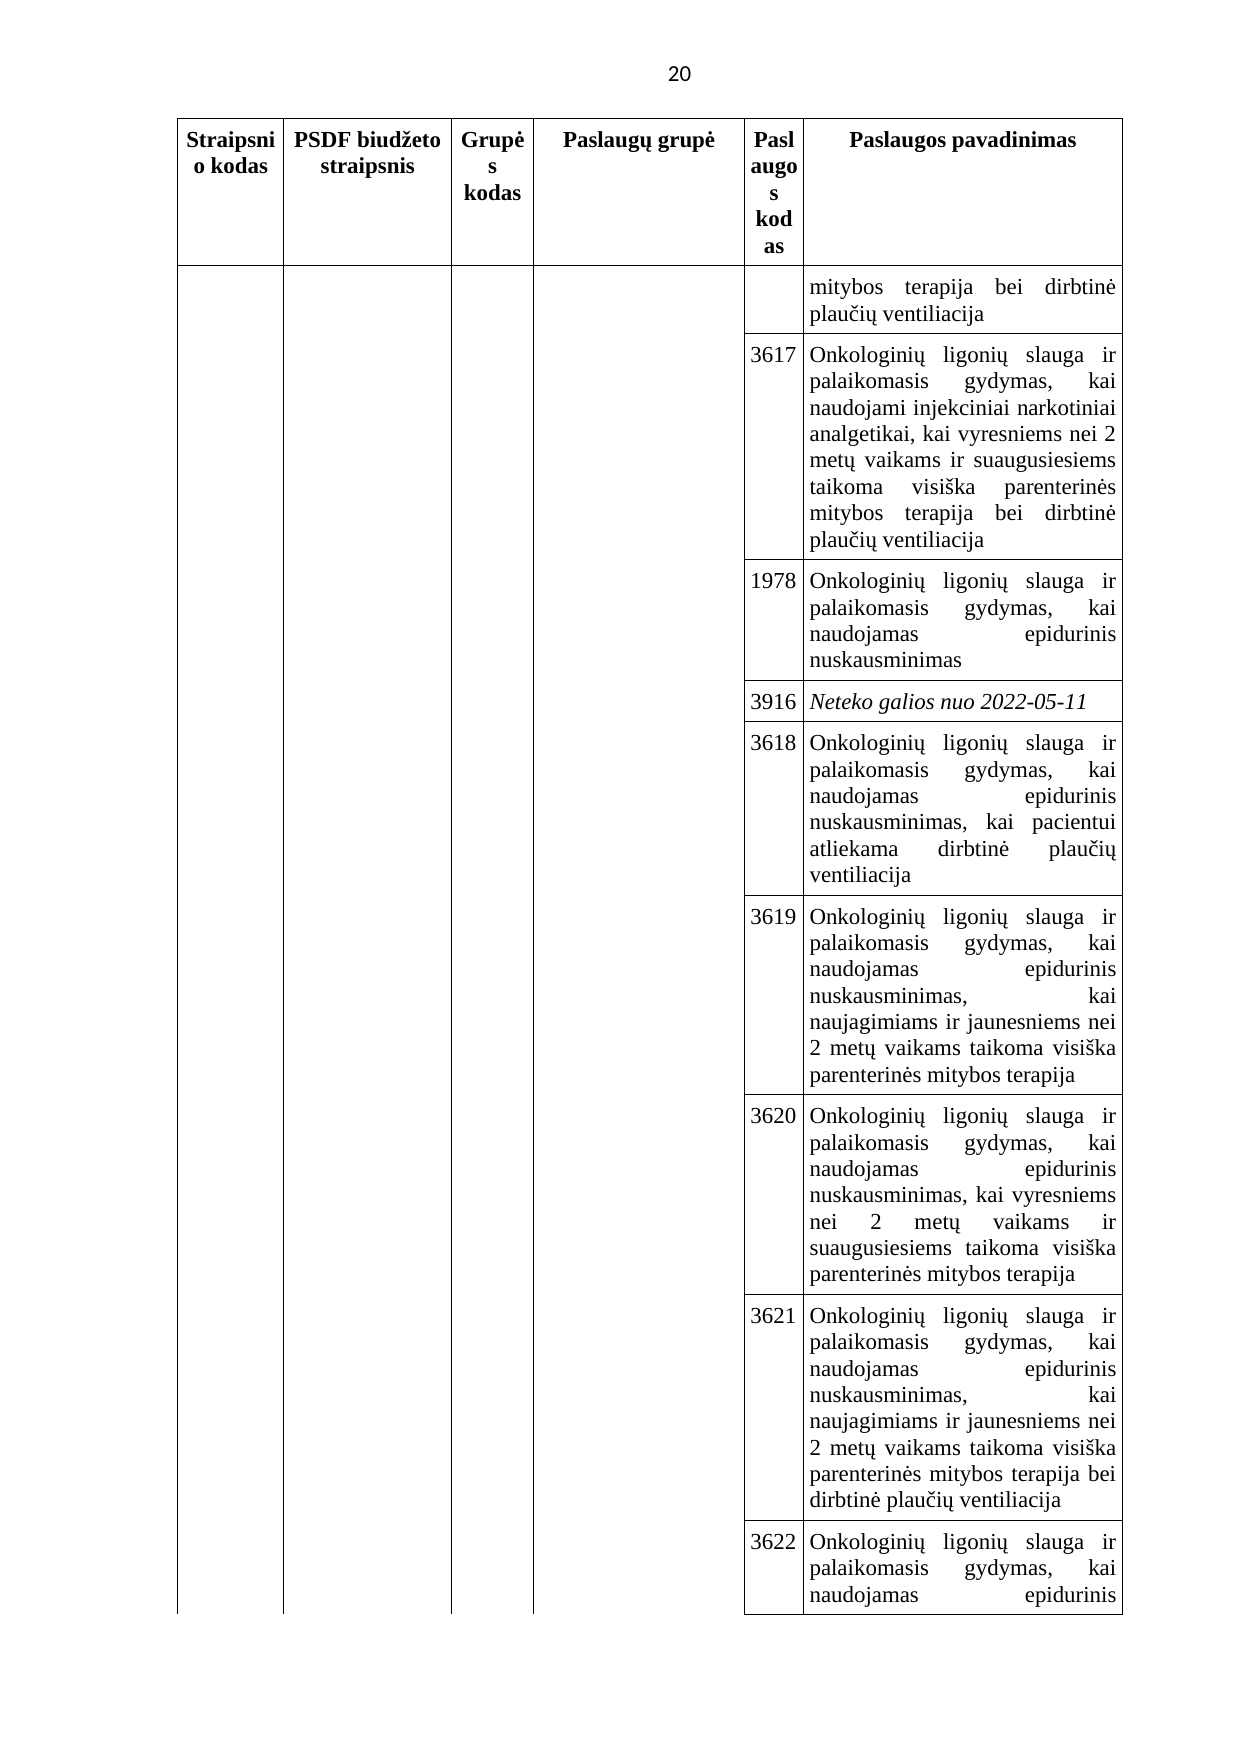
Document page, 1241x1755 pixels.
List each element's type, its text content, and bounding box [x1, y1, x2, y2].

table_cell [452, 1094, 533, 1294]
table_cell 3621 [745, 1295, 803, 1520]
table_cell [178, 721, 283, 894]
table_cell 3618 [745, 722, 803, 894]
table_cell 1978 [745, 560, 803, 680]
table_cell mitybos terapija bei dirbtinė plaučių ventiliacija [804, 266, 1122, 333]
table_cell [745, 266, 803, 333]
table_cell [284, 895, 451, 1094]
table_cell [534, 559, 744, 680]
table_cell [284, 721, 451, 894]
table_cell [534, 721, 744, 894]
table_header Straipsnio kodas [178, 119, 283, 265]
table_cell [452, 680, 533, 721]
table_cell [178, 680, 283, 721]
table_cell 3619 [745, 896, 803, 1094]
table_cell [534, 266, 744, 333]
table_cell 3622 [745, 1521, 803, 1614]
table_cell [452, 721, 533, 894]
table_cell [452, 895, 533, 1094]
table_cell [534, 1294, 744, 1520]
table_cell Onkologinių ligonių slauga ir palaikomasis gydymas, kai naudojami injekciniai narkotiniai analgetikai, kai vyresniems nei 2 metų vaikams ir suaugusiesiems taikoma visiška parenterinės mitybos terapija bei dirbtinė plaučių ventiliacija [804, 334, 1122, 559]
table_cell [178, 1094, 283, 1294]
table_header Grupės kodas [452, 119, 533, 265]
table_cell [284, 1294, 451, 1520]
table_cell [178, 1520, 283, 1614]
table_cell [284, 266, 451, 333]
table_header Paslaugos kodas [745, 119, 803, 265]
table_cell Onkologinių ligonių slauga ir palaikomasis gydymas, kai naudojamas epidurinis nuskausminimas, kai pacientui atliekama dirbtinė plaučių ventiliacija [804, 722, 1122, 894]
table_cell [534, 1520, 744, 1614]
table_cell [178, 895, 283, 1094]
table_cell [284, 1094, 451, 1294]
table_cell Neteko galios nuo 2022-05-11 [804, 681, 1122, 721]
table_cell [284, 1520, 451, 1614]
table_cell [452, 1520, 533, 1614]
table_cell Onkologinių ligonių slauga ir palaikomasis gydymas, kai naudojamas epidurinis nuskausminimas, kai naujagimiams ir jaunesniems nei 2 metų vaikams taikoma visiška parenterinės mitybos terapija [804, 896, 1122, 1094]
table_cell [178, 1294, 283, 1520]
table_cell 3617 [745, 334, 803, 559]
table_cell 3916 [745, 681, 803, 721]
table_cell [284, 333, 451, 559]
table_cell [178, 266, 283, 333]
table_cell [534, 1094, 744, 1294]
table_cell [452, 559, 533, 680]
table_cell [284, 680, 451, 721]
table_header PSDF biudžeto straipsnis [284, 119, 451, 265]
table_cell [452, 1294, 533, 1520]
table_cell [178, 333, 283, 559]
table_header Paslaugos pavadinimas [804, 119, 1122, 265]
table_cell Onkologinių ligonių slauga ir palaikomasis gydymas, kai naudojamas epidurinis nuskausminimas, kai naujagimiams ir jaunesniems nei 2 metų vaikams taikoma visiška parenterinės mitybos terapija bei dirbtinė plaučių ventiliacija [804, 1295, 1122, 1520]
table_cell [534, 680, 744, 721]
table_cell [452, 266, 533, 333]
table_cell Onkologinių ligonių slauga ir palaikomasis gydymas, kai naudojamas epidurinis nuskausminimas [804, 560, 1122, 680]
table_header Paslaugų grupė [534, 119, 744, 265]
table_cell [284, 559, 451, 680]
table_cell Onkologinių ligonių slauga ir palaikomasis gydymas, kai naudojamas epidurinis [804, 1521, 1122, 1614]
table_cell 3620 [745, 1095, 803, 1294]
table_cell [534, 895, 744, 1094]
table_cell [452, 333, 533, 559]
table_cell Onkologinių ligonių slauga ir palaikomasis gydymas, kai naudojamas epidurinis nuskausminimas, kai vyresniems nei 2 metų vaikams ir suaugusiesiems taikoma visiška parenterinės mitybos terapija [804, 1095, 1122, 1294]
table_cell [534, 333, 744, 559]
table_cell [178, 559, 283, 680]
